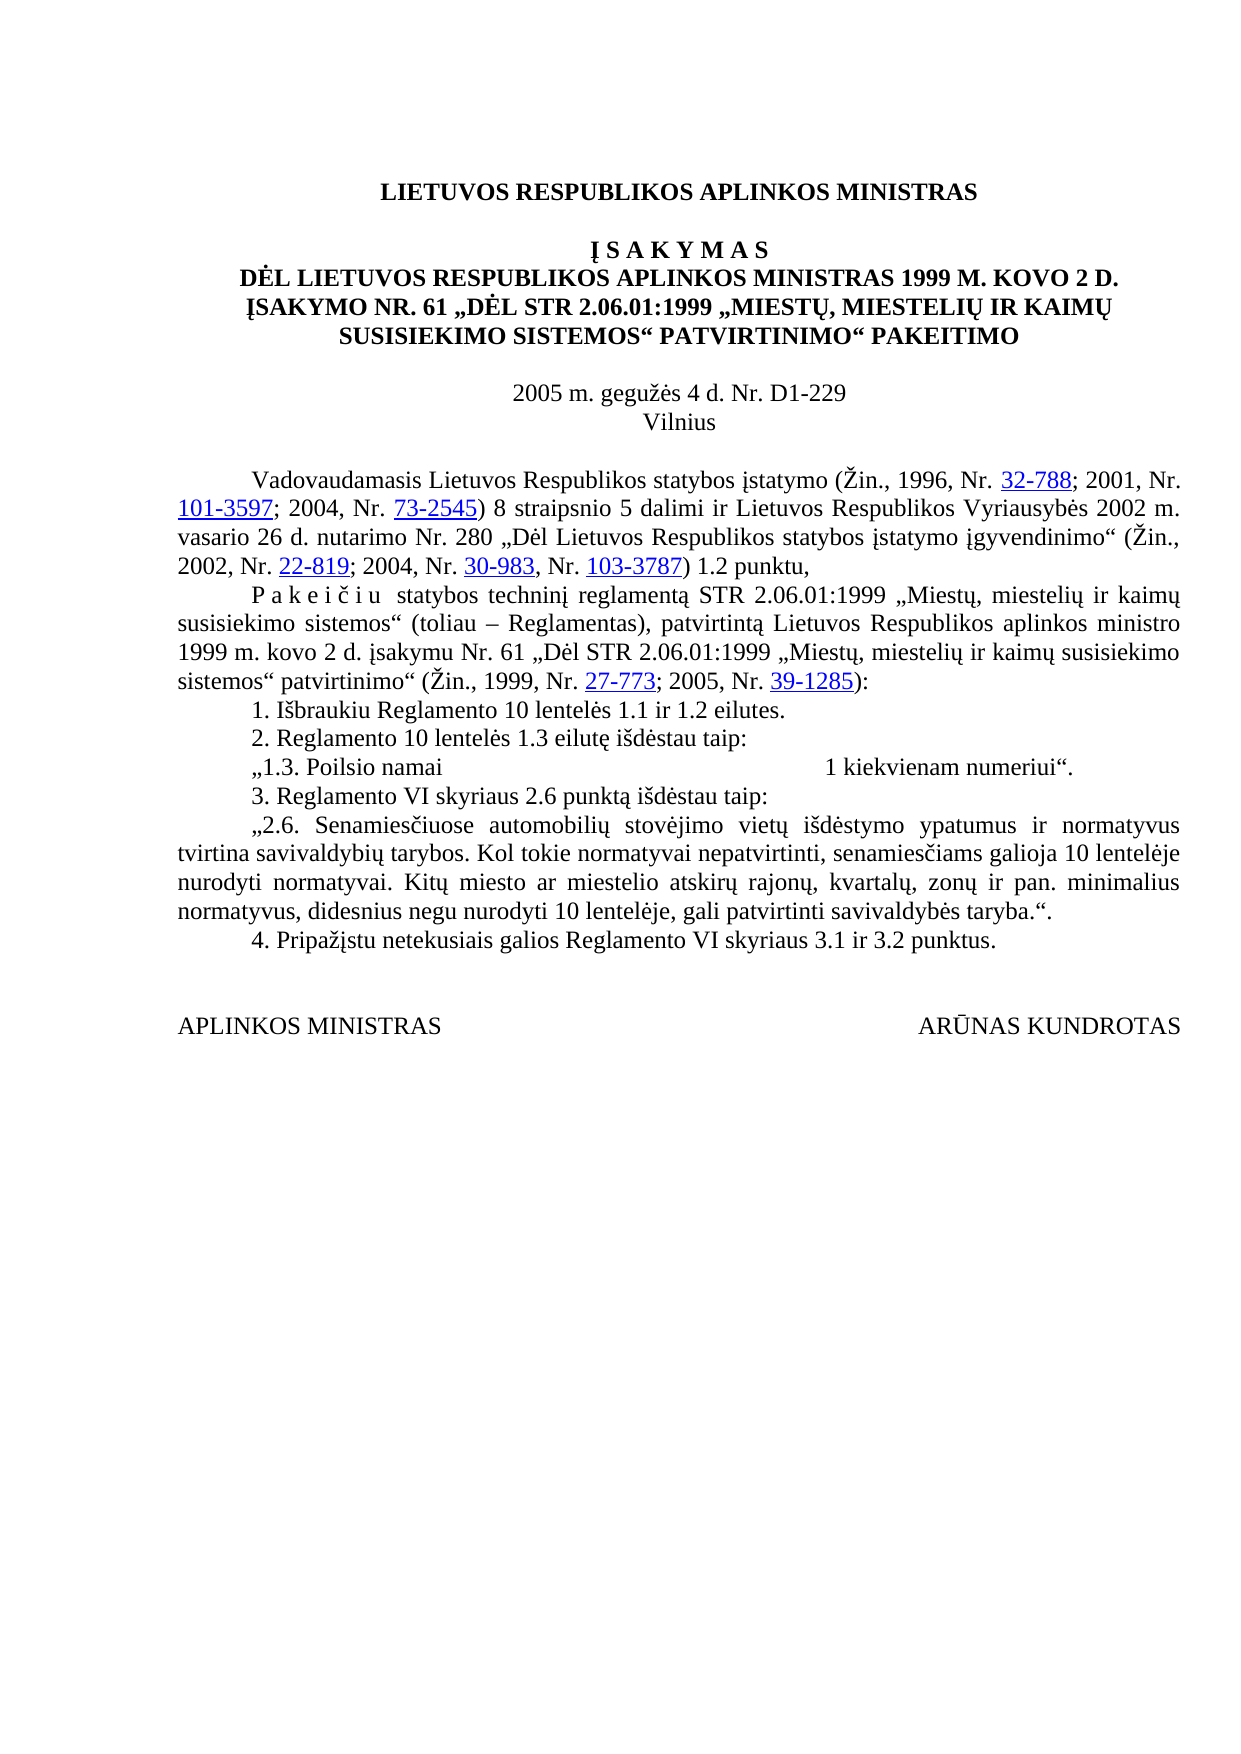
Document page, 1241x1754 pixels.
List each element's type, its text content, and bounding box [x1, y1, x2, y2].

text 2005 m. gegužės 4 d. Nr. D1-229 [177, 378, 1181, 407]
text Į S A K Y M A S [177, 235, 1181, 263]
text „1.3. Poilsio namai 1 kiekvienam numeriui“. [177, 752, 1181, 781]
text 3. Reglamento VI skyriaus 2.6 punktą išdėstau taip: [177, 781, 1181, 810]
text LIETUVOS RESPUBLIKOS APLINKOS MINISTRAS [177, 177, 1181, 206]
text „2.6. Senamiesčiuose automobilių stovėjimo vietų išdėstymo ypatumus ir normatyvus tvirtina savivaldybių tarybos. Kol tokie normatyvai nepatvirtinti, senamiesčiams galioja 10 lentelėje nurodyti normatyvai. Kitų miesto ar miestelio atskirų rajonų, kvartalų, zonų ir pan. minimalius normatyvus, didesnius negu nurodyti 10 lentelėje, gali patvirtinti savivaldybės taryba.“. [177, 810, 1181, 925]
text Vilnius [177, 407, 1181, 436]
text Pakeičiu statybos techninį reglamentą STR 2.06.01:1999 „Miestų, miestelių ir kaimų susisiekimo sistemos“ (toliau – Reglamentas), patvirtintą Lietuvos Respublikos aplinkos ministro 1999 m. kovo 2 d. įsakymu Nr. 61 „Dėl STR 2.06.01:1999 „Miestų, miestelių ir kaimų susisiekimo sistemos“ patvirtinimo“ (Žin., 1999, Nr. 27-773; 2005, Nr. 39-1285): [177, 580, 1181, 695]
text 4. Pripažįstu netekusiais galios Reglamento VI skyriaus 3.1 ir 3.2 punktus. [177, 925, 1181, 953]
text 2. Reglamento 10 lentelės 1.3 eilutę išdėstau taip: [177, 723, 1181, 752]
text Vadovaudamasis Lietuvos Respublikos statybos įstatymo (Žin., 1996, Nr. 32-788; 2001, Nr. 101-3597; 2004, Nr. 73-2545) 8 straipsnio 5 dalimi ir Lietuvos Respublikos Vyriausybės 2002 m. vasario 26 d. nutarimo Nr. 280 „Dėl Lietuvos Respublikos statybos įstatymo įgyvendinimo“ (Žin., 2002, Nr. 22-819; 2004, Nr. 30-983, Nr. 103-3787) 1.2 punktu, [177, 465, 1181, 580]
text 1. Išbraukiu Reglamento 10 lentelės 1.1 ir 1.2 eilutes. [177, 695, 1181, 723]
text DĖL LIETUVOS RESPUBLIKOS APLINKOS MINISTRAS 1999 M. KOVO 2 D. ĮSAKYMO NR. 61 „DĖL STR 2.06.01:1999 „MIESTŲ, MIESTELIŲ IR KAIMŲ SUSISIEKIMO SISTEMOS“ PATVIRTINIMO“ PAKEITIMO [177, 263, 1181, 350]
text APLINKOS MINISTRAS ARŪNAS KUNDROTAS [177, 1011, 1181, 1040]
